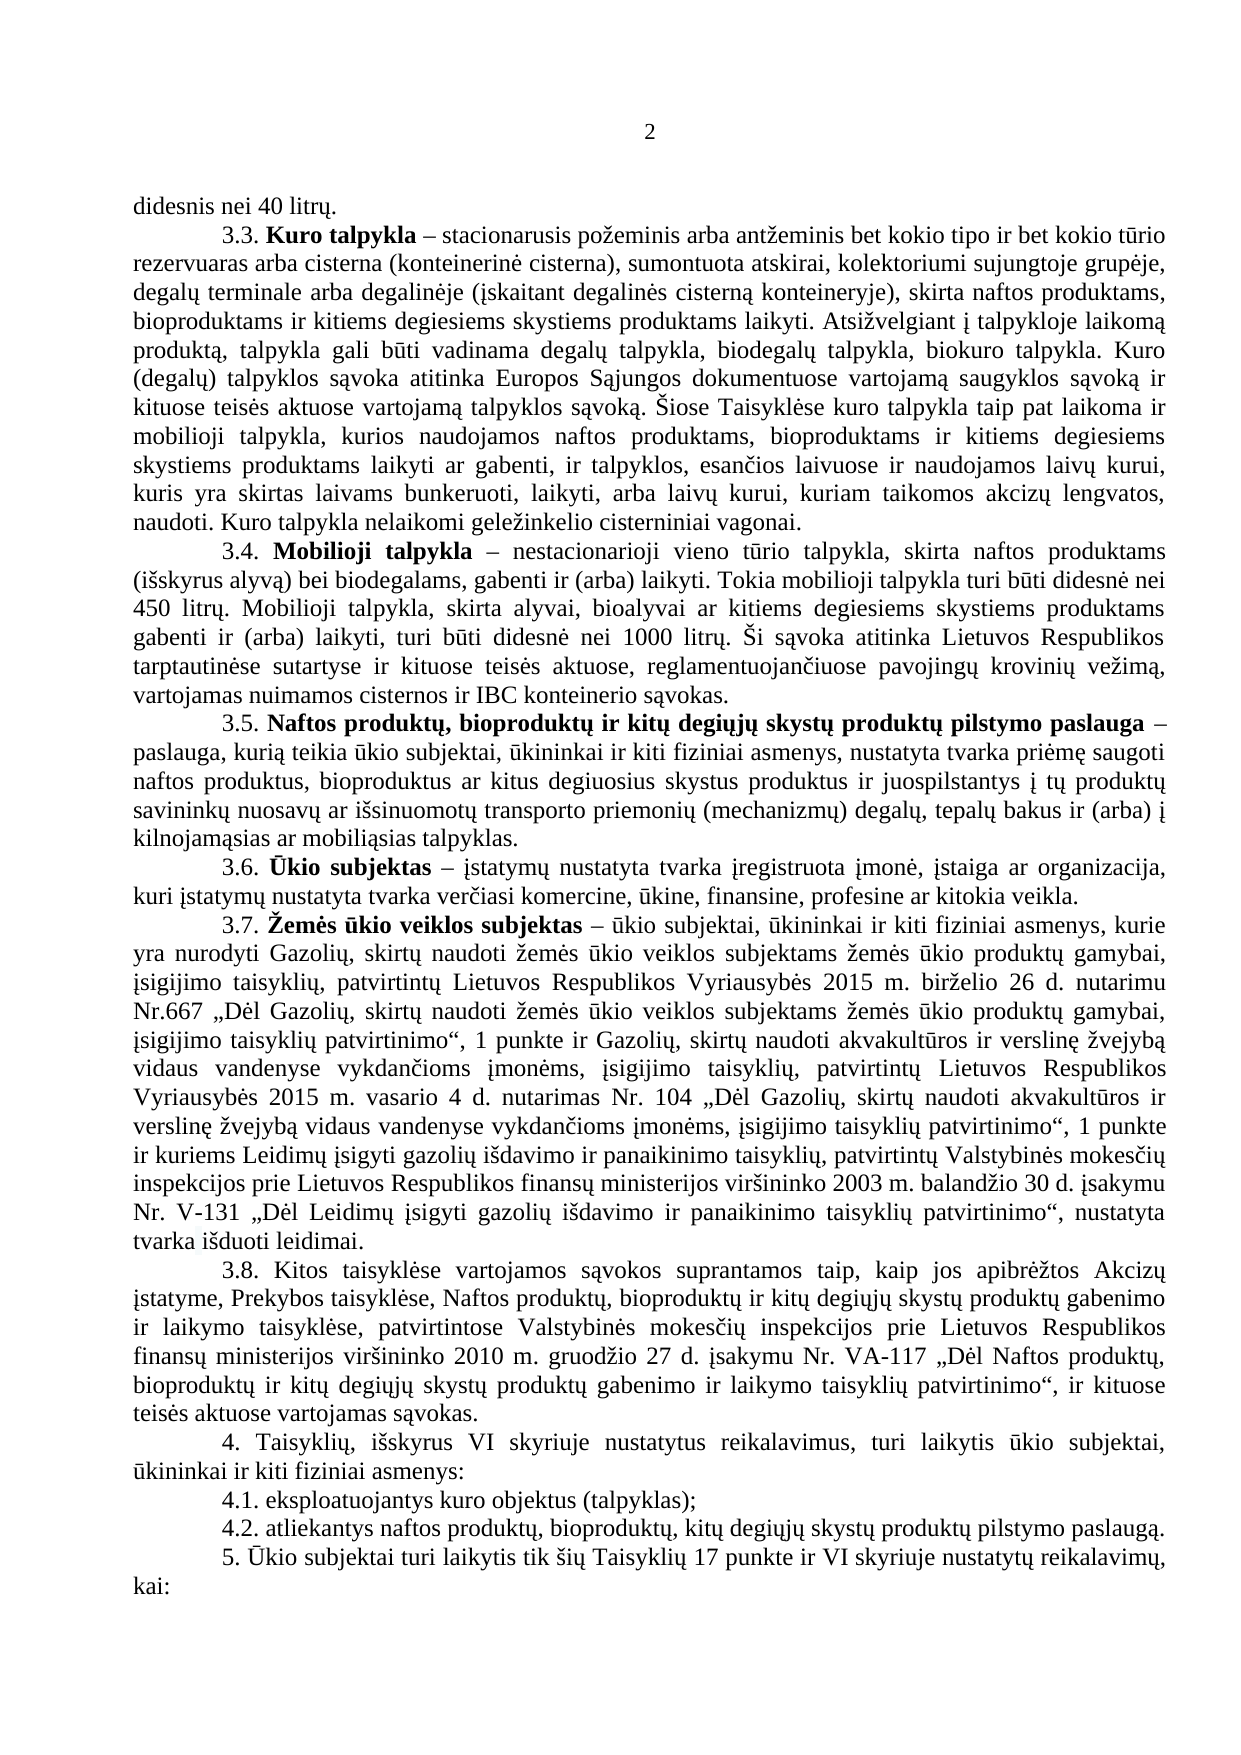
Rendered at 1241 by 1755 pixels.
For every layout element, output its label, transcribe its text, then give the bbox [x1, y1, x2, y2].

text 3.5. Naftos produktų, bioproduktų ir kitų degiųjų skystų produktų pilstymo paslauga – paslauga, kurią teikia ūkio subjektai, ūkininkai ir kiti fiziniai asmenys, nustatyta tvarka priėmę saugoti naftos produktus, bioproduktus ar kitus degiuosius skystus produktus ir juospilstantys į tų produktų savininkų nuosavų ar išsinuomotų transporto priemonių (mechanizmų) degalų, tepalų bakus ir (arba) į kilnojamąsias ar mobiliąsias talpyklas. [133, 708, 1167, 852]
text didesnis nei 40 litrų. [133, 191, 1167, 220]
text 5. Ūkio subjektai turi laikytis tik šių Taisyklių 17 punkte ir VI skyriuje nustatytų reikalavimų, kai: [133, 1542, 1167, 1600]
text 3.4. Mobilioji talpykla – nestacionarioji vieno tūrio talpykla, skirta naftos produktams (išskyrus alyvą) bei biodegalams, gabenti ir (arba) laikyti. Tokia mobilioji talpykla turi būti didesnė nei 450 litrų. Mobilioji talpykla, skirta alyvai, bioalyvai ar kitiems degiesiems skystiems produktams gabenti ir (arba) laikyti, turi būti didesnė nei 1000 litrų. Ši sąvoka atitinka Lietuvos Respublikos tarptautinėse sutartyse ir kituose teisės aktuose, reglamentuojančiuose pavojingų krovinių vežimą, vartojamas nuimamos cisternos ir IBC konteinerio sąvokas. [133, 536, 1167, 708]
text 4.2. atliekantys naftos produktų, bioproduktų, kitų degiųjų skystų produktų pilstymo paslaugą. [133, 1513, 1167, 1542]
text 4.1. eksploatuojantys kuro objektus (talpyklas); [133, 1485, 1167, 1513]
text 3.8. Kitos taisyklėse vartojamos sąvokos suprantamos taip, kaip jos apibrėžtos Akcizų įstatyme, Prekybos taisyklėse, Naftos produktų, bioproduktų ir kitų degiųjų skystų produktų gabenimo ir laikymo taisyklėse, patvirtintose Valstybinės mokesčių inspekcijos prie Lietuvos Respublikos finansų ministerijos viršininko 2010 m. gruodžio 27 d. įsakymu Nr. VA-117 „Dėl Naftos produktų, bioproduktų ir kitų degiųjų skystų produktų gabenimo ir laikymo taisyklių patvirtinimo“, ir kituose teisės aktuose vartojamas sąvokas. [133, 1255, 1167, 1427]
text 3.3. Kuro talpykla – stacionarusis požeminis arba antžeminis bet kokio tipo ir bet kokio tūrio rezervuaras arba cisterna (konteinerinė cisterna), sumontuota atskirai, kolektoriumi sujungtoje grupėje, degalų terminale arba degalinėje (įskaitant degalinės cisterną konteineryje), skirta naftos produktams, bioproduktams ir kitiems degiesiems skystiems produktams laikyti. Atsižvelgiant į talpykloje laikomą produktą, talpykla gali būti vadinama degalų talpykla, biodegalų talpykla, biokuro talpykla. Kuro (degalų) talpyklos sąvoka atitinka Europos Sąjungos dokumentuose vartojamą saugyklos sąvoką ir kituose teisės aktuose vartojamą talpyklos sąvoką. Šiose Taisyklėse kuro talpykla taip pat laikoma ir mobilioji talpykla, kurios naudojamos naftos produktams, bioproduktams ir kitiems degiesiems skystiems produktams laikyti ar gabenti, ir talpyklos, esančios laivuose ir naudojamos laivų kurui, kuris yra skirtas laivams bunkeruoti, laikyti, arba laivų kurui, kuriam taikomos akcizų lengvatos, naudoti. Kuro talpykla nelaikomi geležinkelio cisterniniai vagonai. [133, 220, 1167, 536]
text 3.7. Žemės ūkio veiklos subjektas – ūkio subjektai, ūkininkai ir kiti fiziniai asmenys, kurie yra nurodyti Gazolių, skirtų naudoti žemės ūkio veiklos subjektams žemės ūkio produktų gamybai, įsigijimo taisyklių, patvirtintų Lietuvos Respublikos Vyriausybės 2015 m. birželio 26 d. nutarimu Nr.667 „Dėl Gazolių, skirtų naudoti žemės ūkio veiklos subjektams žemės ūkio produktų gamybai, įsigijimo taisyklių patvirtinimo“, 1 punkte ir Gazolių, skirtų naudoti akvakultūros ir verslinę žvejybą vidaus vandenyse vykdančioms įmonėms, įsigijimo taisyklių, patvirtintų Lietuvos Respublikos Vyriausybės 2015 m. vasario 4 d. nutarimas Nr. 104 „Dėl Gazolių, skirtų naudoti akvakultūros ir verslinę žvejybą vidaus vandenyse vykdančioms įmonėms, įsigijimo taisyklių patvirtinimo“, 1 punkte ir kuriems Leidimų įsigyti gazolių išdavimo ir panaikinimo taisyklių, patvirtintų Valstybinės mokesčių inspekcijos prie Lietuvos Respublikos finansų ministerijos viršininko 2003 m. balandžio 30 d. įsakymu Nr. V-131 „Dėl Leidimų įsigyti gazolių išdavimo ir panaikinimo taisyklių patvirtinimo“, nustatyta tvarka išduoti leidimai. [133, 910, 1167, 1255]
text 3.6. Ūkio subjektas – įstatymų nustatyta tvarka įregistruota įmonė, įstaiga ar organizacija, kuri įstatymų nustatyta tvarka verčiasi komercine, ūkine, finansine, profesine ar kitokia veikla. [133, 852, 1167, 910]
text 4. Taisyklių, išskyrus VI skyriuje nustatytus reikalavimus, turi laikytis ūkio subjektai, ūkininkai ir kiti fiziniai asmenys: [133, 1427, 1167, 1485]
